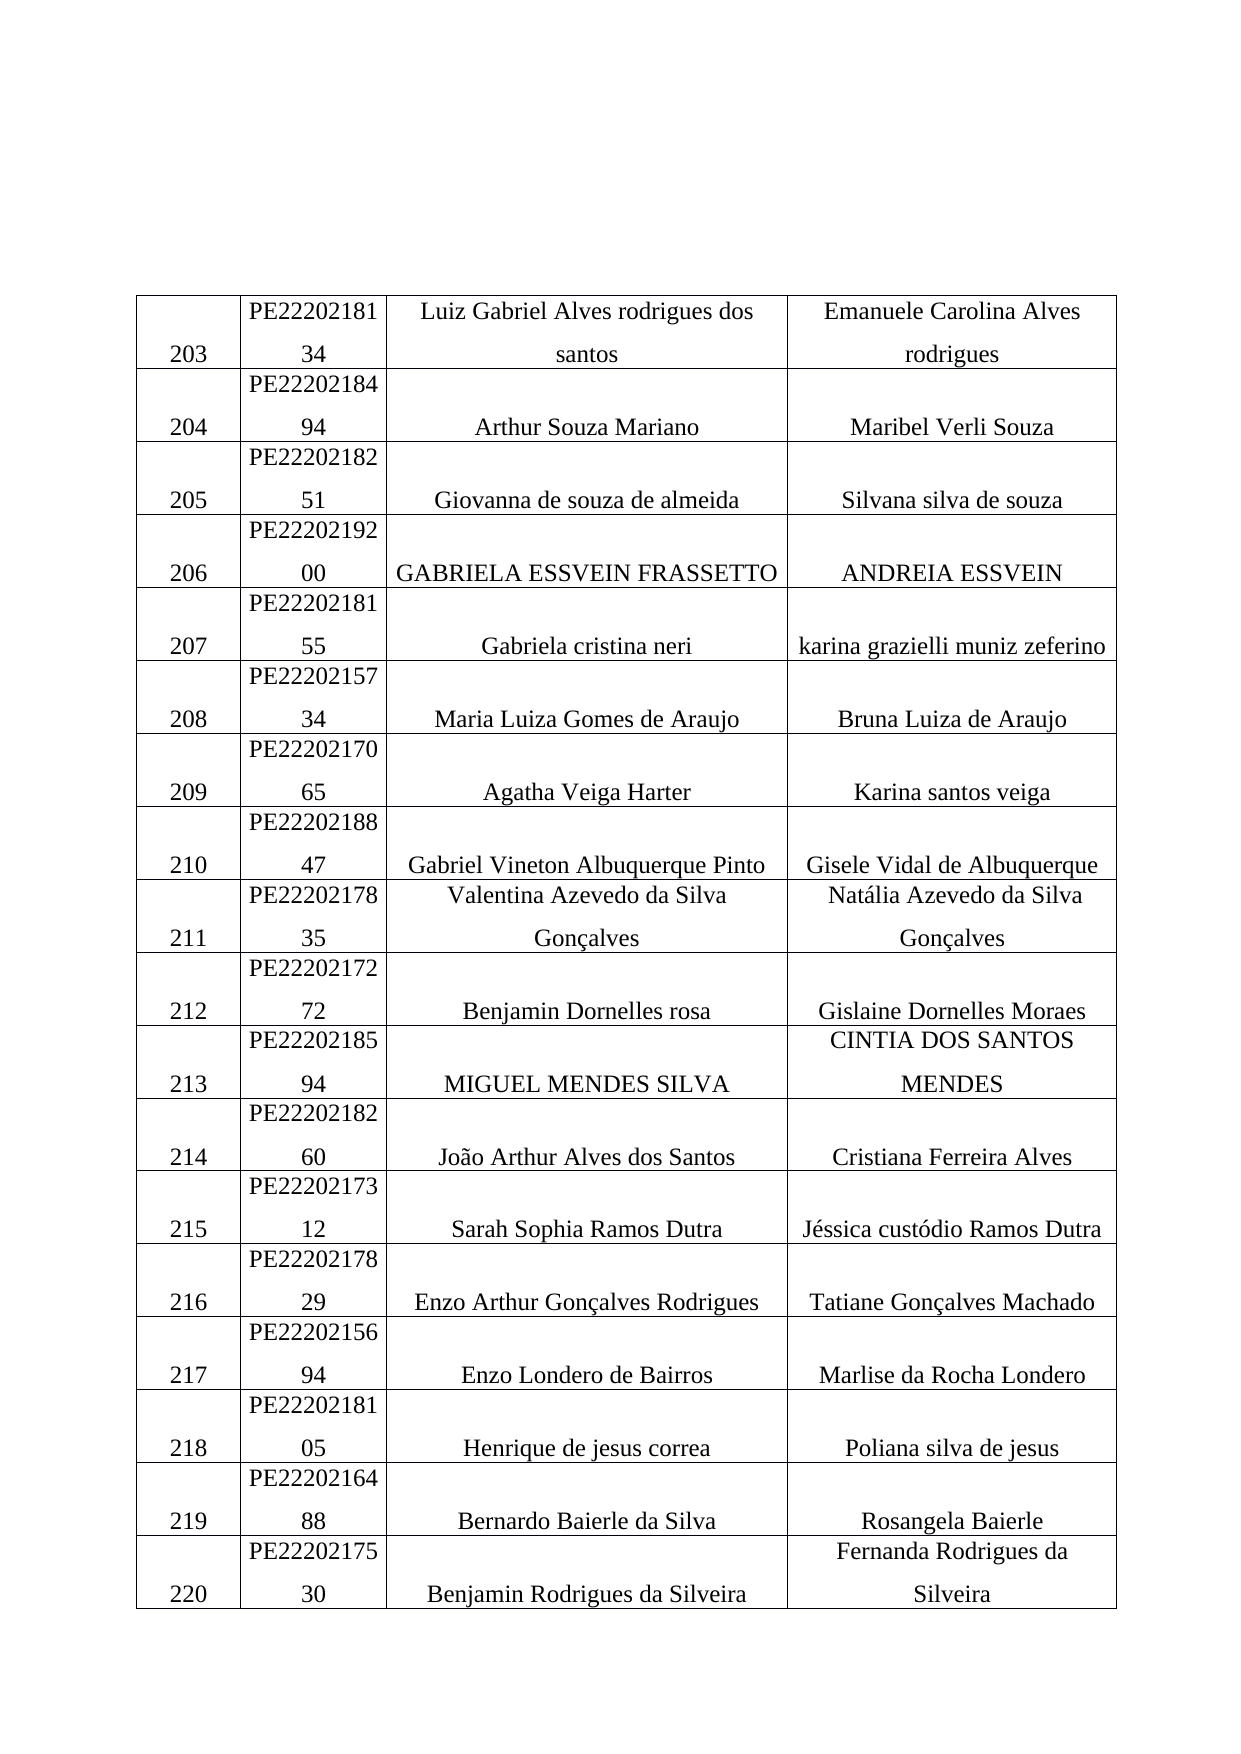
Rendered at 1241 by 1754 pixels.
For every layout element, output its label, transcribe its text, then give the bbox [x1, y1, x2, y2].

table_cell Agatha Veiga Harter [387, 734, 787, 806]
table_cell Tatiane Gonçalves Machado [788, 1244, 1116, 1316]
table_cell 204 [137, 369, 240, 441]
table_cell Gabriela cristina neri [387, 588, 787, 660]
table_cell 205 [137, 442, 240, 514]
table_cell Arthur Souza Mariano [387, 369, 787, 441]
table_cell Luiz Gabriel Alves rodrigues dos santos [387, 296, 787, 368]
table_cell karina grazielli muniz zeferino [788, 588, 1116, 660]
table_cell PE2220218155 [241, 588, 386, 660]
table_cell 216 [137, 1244, 240, 1316]
table_cell 213 [137, 1026, 240, 1097]
table_cell CINTIA DOS SANTOS MENDES [788, 1026, 1116, 1097]
table_cell Silvana silva de souza [788, 442, 1116, 514]
table_cell PE2220217835 [241, 880, 386, 952]
table_cell Bernardo Baierle da Silva [387, 1463, 787, 1535]
table_cell PE2220215734 [241, 661, 386, 733]
table_cell MIGUEL MENDES SILVA [387, 1026, 787, 1097]
table_cell 206 [137, 515, 240, 587]
table_cell PE2220218494 [241, 369, 386, 441]
table_cell ANDREIA ESSVEIN [788, 515, 1116, 587]
table_cell 211 [137, 880, 240, 952]
table_cell Natália Azevedo da Silva Gonçalves [788, 880, 1116, 952]
table_cell 214 [137, 1099, 240, 1170]
table_cell PE2220218260 [241, 1099, 386, 1170]
table_cell 208 [137, 661, 240, 733]
table_cell 220 [137, 1536, 240, 1608]
table_cell Henrique de jesus correa [387, 1390, 787, 1462]
table_cell 219 [137, 1463, 240, 1535]
table_cell 207 [137, 588, 240, 660]
table_cell Gisele Vidal de Albuquerque [788, 807, 1116, 879]
table_cell 215 [137, 1171, 240, 1243]
table_cell PE2220218105 [241, 1390, 386, 1462]
table_cell Enzo Arthur Gonçalves Rodrigues [387, 1244, 787, 1316]
table_cell PE2220217530 [241, 1536, 386, 1608]
table_cell PE2220217829 [241, 1244, 386, 1316]
table_cell GABRIELA ESSVEIN FRASSETTO [387, 515, 787, 587]
table_cell Cristiana Ferreira Alves [788, 1099, 1116, 1170]
table_cell Emanuele Carolina Alves rodrigues [788, 296, 1116, 368]
table_cell PE2220219200 [241, 515, 386, 587]
table_cell Sarah Sophia Ramos Dutra [387, 1171, 787, 1243]
table_cell PE2220215694 [241, 1317, 386, 1389]
table_cell PE2220218847 [241, 807, 386, 879]
table_cell Benjamin Dornelles rosa [387, 953, 787, 1024]
table_cell 212 [137, 953, 240, 1024]
table_cell Giovanna de souza de almeida [387, 442, 787, 514]
table_cell Marlise da Rocha Londero [788, 1317, 1116, 1389]
table_cell João Arthur Alves dos Santos [387, 1099, 787, 1170]
table_cell PE2220218251 [241, 442, 386, 514]
table_cell Gislaine Dornelles Moraes [788, 953, 1116, 1024]
table_cell 203 [137, 296, 240, 368]
table_cell Maria Luiza Gomes de Araujo [387, 661, 787, 733]
table_cell Jéssica custódio Ramos Dutra [788, 1171, 1116, 1243]
table_cell PE2220217065 [241, 734, 386, 806]
table_cell Benjamin Rodrigues da Silveira [387, 1536, 787, 1608]
table_cell PE2220216488 [241, 1463, 386, 1535]
table_cell Bruna Luiza de Araujo [788, 661, 1116, 733]
table_cell 209 [137, 734, 240, 806]
table_cell Fernanda Rodrigues da Silveira [788, 1536, 1116, 1608]
table_cell PE2220218134 [241, 296, 386, 368]
table_cell Gabriel Vineton Albuquerque Pinto [387, 807, 787, 879]
table_cell Rosangela Baierle [788, 1463, 1116, 1535]
table_cell Poliana silva de jesus [788, 1390, 1116, 1462]
table_cell PE2220218594 [241, 1026, 386, 1097]
table_cell PE2220217272 [241, 953, 386, 1024]
table_cell 217 [137, 1317, 240, 1389]
table_cell Maribel Verli Souza [788, 369, 1116, 441]
table_cell Valentina Azevedo da Silva Gonçalves [387, 880, 787, 952]
table_cell Enzo Londero de Bairros [387, 1317, 787, 1389]
table_cell Karina santos veiga [788, 734, 1116, 806]
table_cell 218 [137, 1390, 240, 1462]
table_cell 210 [137, 807, 240, 879]
table_cell PE2220217312 [241, 1171, 386, 1243]
